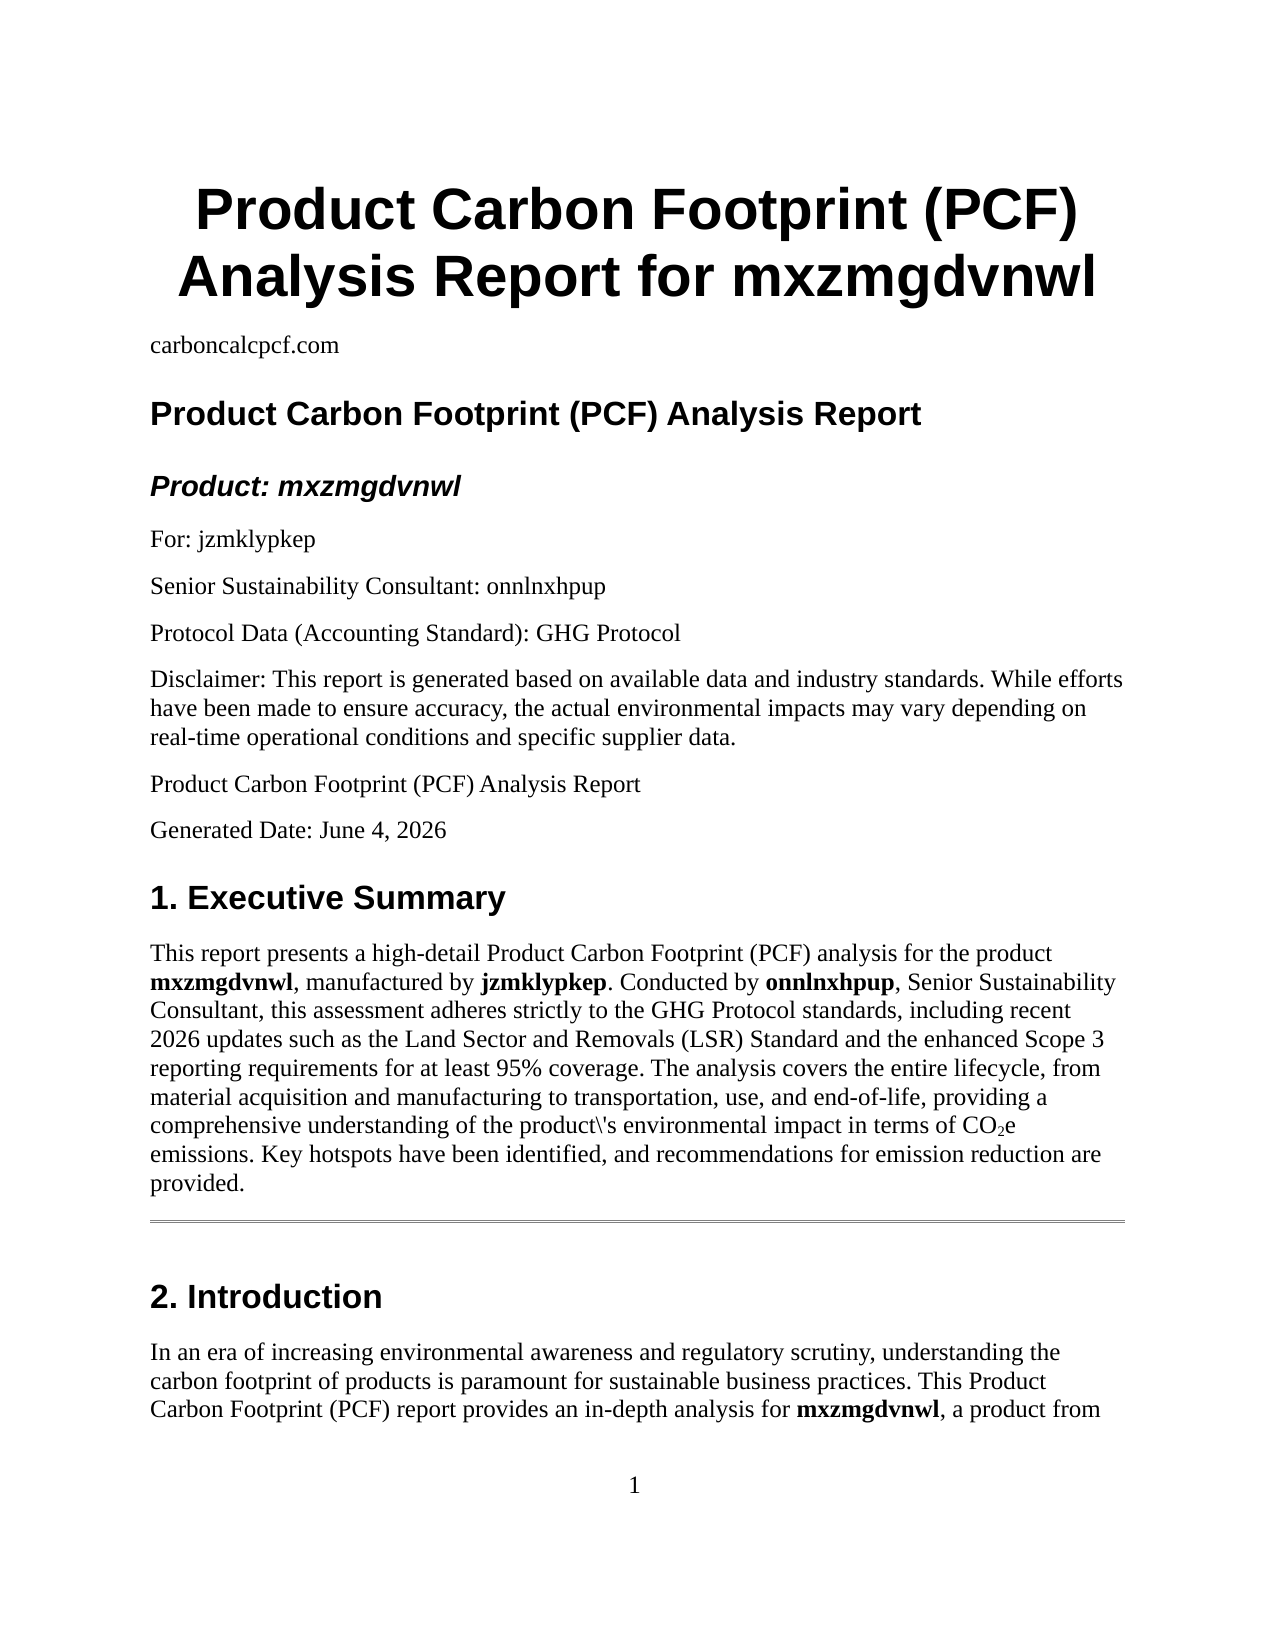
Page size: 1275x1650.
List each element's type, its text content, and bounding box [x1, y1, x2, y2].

subtitle 1. Executive Summary [150, 878, 1125, 917]
text carboncalcpcf.com [150, 331, 1125, 359]
text Senior Sustainability Consultant: onnlnxhpup [150, 571, 1125, 600]
text Protocol Data (Accounting Standard): GHG Protocol [150, 618, 1125, 647]
subtitle Product: mxzmgdvnwl [150, 469, 1125, 503]
title Product Carbon Footprint (PCF) Analysis Report for mxzmgdvnwl [150, 175, 1125, 309]
text Generated Date: June 4, 2026 [150, 815, 1125, 844]
subtitle Product Carbon Footprint (PCF) Analysis Report [150, 393, 1125, 432]
text This report presents a high-detail Product Carbon Footprint (PCF) analysis for the product mxzmgdvnwl, manufactured by jzmklypkep. Conducted by onnlnxhpup, Senior Sustainability Consultant, this assessment adheres strictly to the GHG Protocol standards, including recent 2026 updates such as the Land Sector and Removals (LSR) Standard and the enhanced Scope 3 reporting requirements for at least 95% coverage. The analysis covers the entire lifecycle, from material acquisition and manufacturing to transportation, use, and end-of-life, providing a comprehensive understanding of the product\'s environmental impact in terms of CO2e emissions. Key hotspots have been identified, and recommendations for emission reduction are provided. [150, 938, 1125, 1197]
text Disclaimer: This report is generated based on available data and industry standards. While efforts have been made to ensure accuracy, the actual environmental impacts may vary depending on real-time operational conditions and specific supplier data. [150, 664, 1125, 751]
text Product Carbon Footprint (PCF) Analysis Report [150, 769, 1125, 797]
subtitle 2. Introduction [150, 1277, 1125, 1316]
text For: jzmklypkep [150, 524, 1125, 553]
text In an era of increasing environmental awareness and regulatory scrutiny, understanding the carbon footprint of products is paramount for sustainable business practices. This Product Carbon Footprint (PCF) report provides an in-depth analysis for mxzmgdvnwl, a product from [150, 1337, 1125, 1423]
